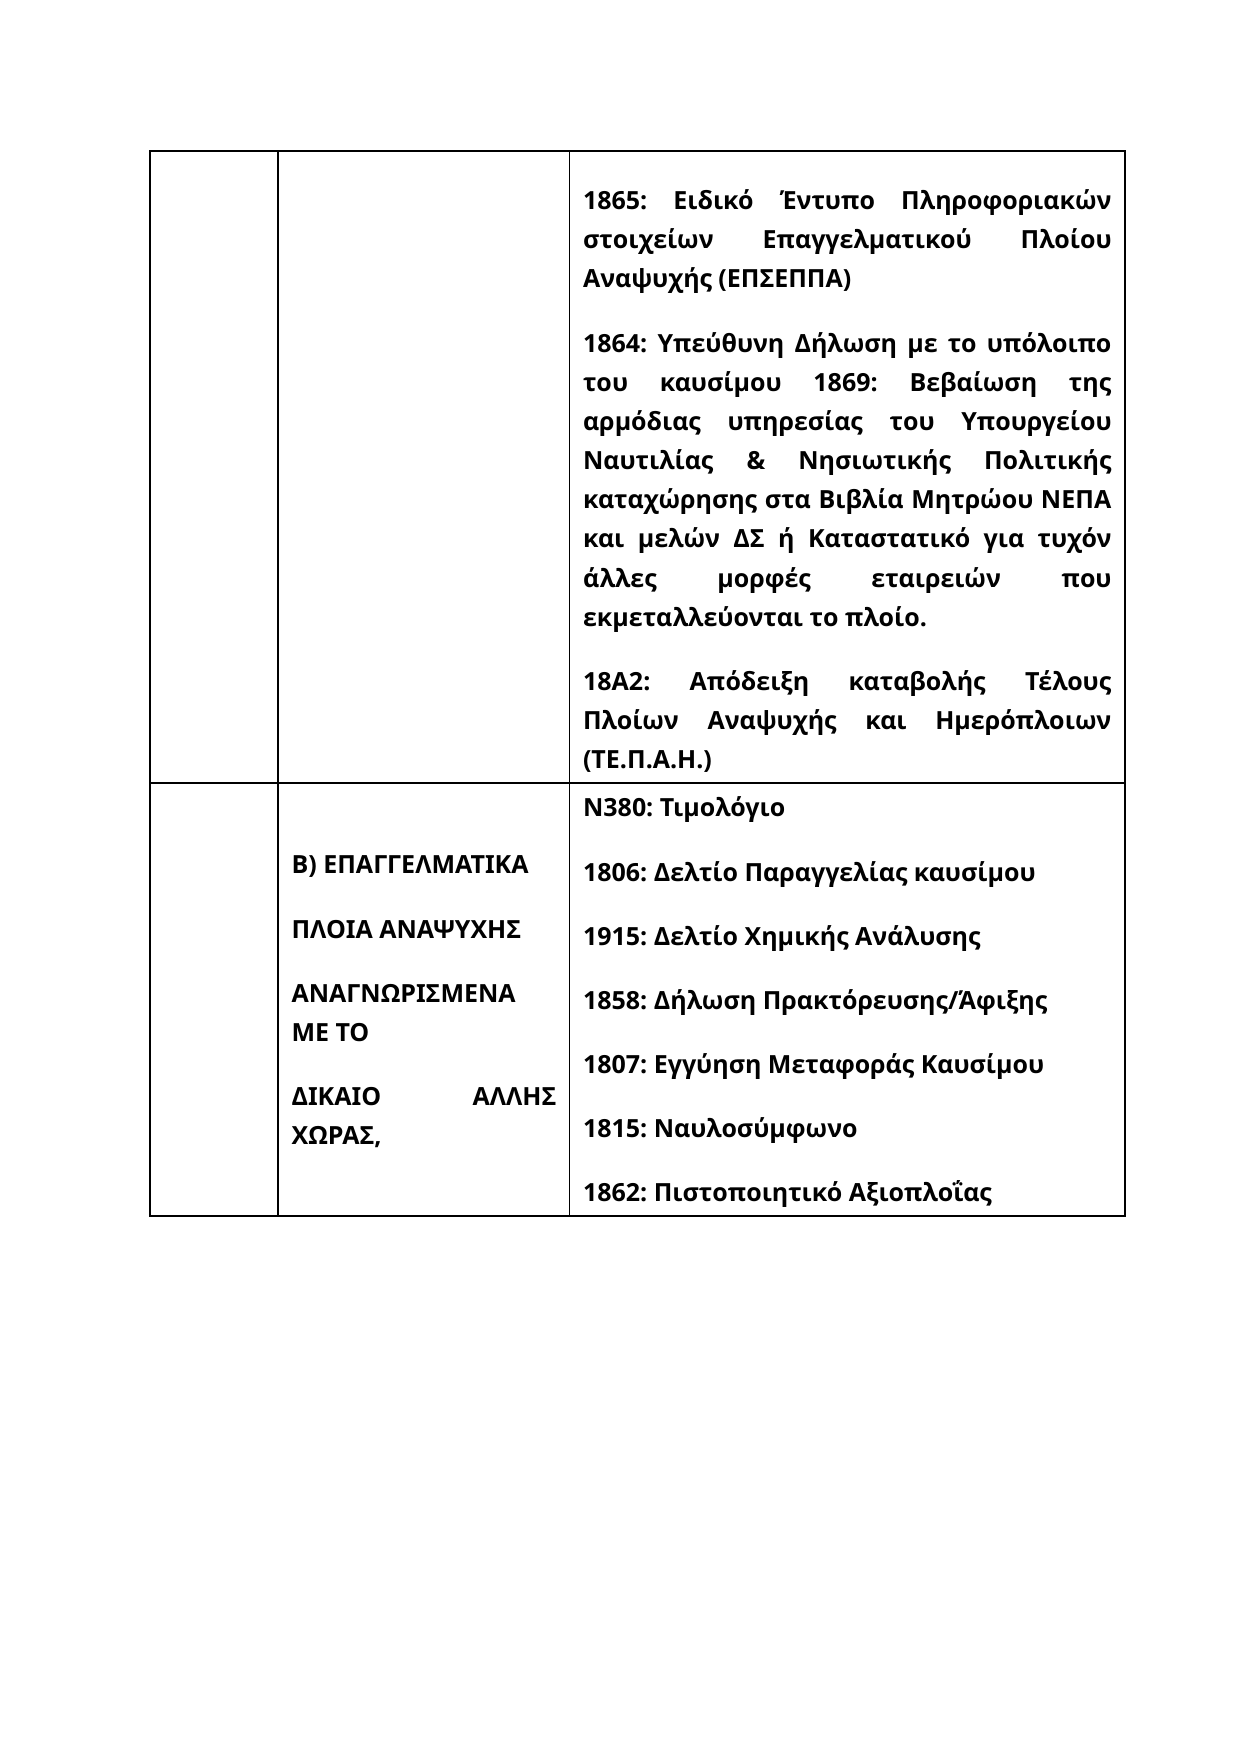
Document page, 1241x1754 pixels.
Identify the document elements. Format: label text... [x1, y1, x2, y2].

table_cell [279, 152, 569, 782]
table_cell Ν380: Τιμολόγιο 1806: Δελτίο Παραγγελίας καυσίμου 1915: Δελτίο Χημικής Ανάλυσης 1858: Δήλωση Πρακτόρευσης/Άφιξης 1807: Εγγύηση Μεταφοράς Καυσίμου 1815: Ναυλοσύμφωνο 1862: Πιστοποιητικό Αξιοπλοΐας [570, 784, 1124, 1215]
table_cell Β) ΕΠΑΓΓΕΛΜΑΤΙΚΑ ΠΛΟΙΑ ΑΝΑΨΥΧΗΣ ΑΝΑΓΝΩΡΙΣΜΕΝΑ ΜΕ ΤΟ ΔΙΚΑΙΟ ΑΛΛΗΣ ΧΩΡΑΣ, [279, 784, 569, 1215]
table_cell [151, 152, 277, 782]
table_cell 1865: Ειδικό Έντυπο Πληροφοριακών στοιχείων Επαγγελματικού Πλοίου Αναψυχής (ΕΠΣΕΠΠΑ) 1864: Υπεύθυνη Δήλωση με το υπόλοιπο του καυσίμου 1869: Βεβαίωση της αρμόδιας υπηρεσίας του Υπουργείου Ναυτιλίας & Νησιωτικής Πολιτικής καταχώρησης στα Βιβλία Μητρώου ΝΕΠΑ και μελών ΔΣ ή Καταστατικό για τυχόν άλλες μορφές εταιρειών που εκμεταλλεύονται το πλοίο. 18A2: Απόδειξη καταβολής Τέλους Πλοίων Αναψυχής και Ημερόπλοιων (ΤΕ.Π.Α.Η.) [570, 152, 1124, 782]
table_cell [151, 784, 277, 1215]
